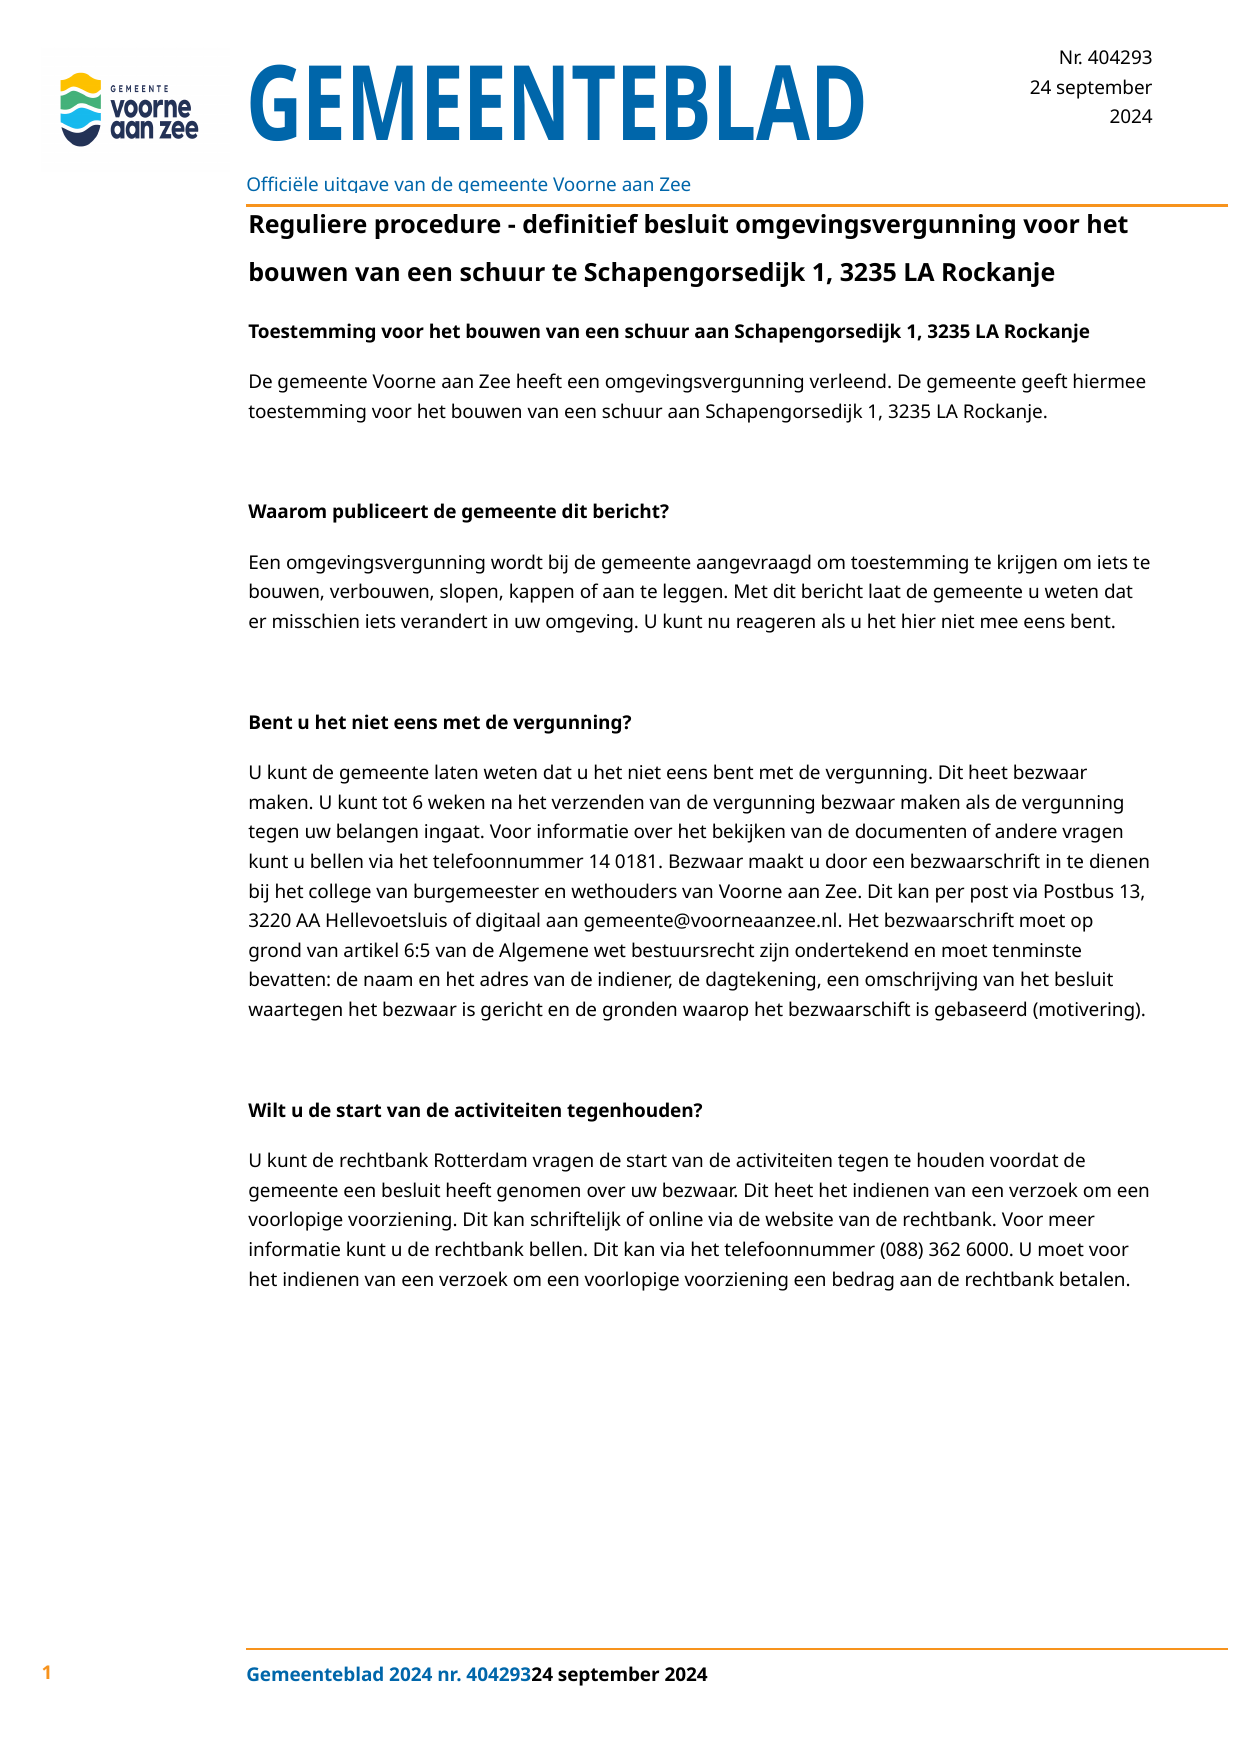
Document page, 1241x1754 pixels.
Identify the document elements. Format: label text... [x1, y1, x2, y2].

text De gemeente Voorne aan Zee heeft een omgevingsvergunning verleend. De gemeente geeft hiermee toestemming voor het bouwen van een schuur aan Schapengorsedijk 1, 3235 LA Rockanje. [248, 368, 1152, 424]
text Een omgevingsvergunning wordt bij de gemeente aangevraagd om toestemming te krijgen om iets te bouwen, verbouwen, slopen, kappen of aan te leggen. Met dit bericht laat de gemeente u weten dat er misschien iets verandert in uw omgeving. U kunt nu reageren als u het hier niet mee eens bent. [248, 549, 1152, 634]
text U kunt de rechtbank Rotterdam vragen de start van de activiteiten tegen te houden voordat de gemeente een besluit heeft genomen over uw bezwaar. Dit heet het indienen van een verzoek om een voorlopige voorziening. Dit kan schriftelijk of online via de website van de rechtbank. Voor meer informatie kunt u de rechtbank bellen. Dit kan via het telefoonnummer (088) 362 6000. U moet voor het indienen van een verzoek om een voorlopige voorziening een bedrag aan de rechtbank betalen. [248, 1147, 1152, 1292]
text Toestemming voor het bouwen van een schuur aan Schapengorsedijk 1, 3235 LA Rockanje [248, 318, 1152, 344]
text U kunt de gemeente laten weten dat u het niet eens bent met de vergunning. Dit heet bezwaar maken. U kunt tot 6 weken na het verzenden van de vergunning bezwaar maken als de vergunning tegen uw belangen ingaat. Voor informatie over het bekijken van de documenten of andere vragen kunt u bellen via het telefoonnummer 14 0181. Bezwaar maakt u door een bezwaarschrift in te dienen bij het college van burgemeester en wethouders van Voorne aan Zee. Dit kan per post via Postbus 13, 3220 AA Hellevoetsluis of digitaal aan gemeente@voorneaanzee.nl. Het bezwaarschrift moet op grond van artikel 6:5 van de Algemene wet bestuursrecht zijn ondertekend en moet tenminste bevatten: de naam en het adres van de indiener, de dagtekening, een omschrijving van het besluit waartegen het bezwaar is gericht en de gronden waarop het bezwaarschift is gebaseerd (motivering). [248, 759, 1152, 1022]
text Reguliere procedure - definitief besluit omgevingsvergunning voor het bouwen van een schuur te Schapengorsedijk 1, 3235 LA Rockanje [248, 207, 1152, 288]
text Wilt u de start van de activiteiten tegenhouden? [248, 1097, 1152, 1123]
text Waarom publiceert de gemeente dit bericht? [248, 499, 1152, 524]
picture [41, 47, 231, 172]
text Bent u het niet eens met de vergunning? [248, 709, 1152, 735]
